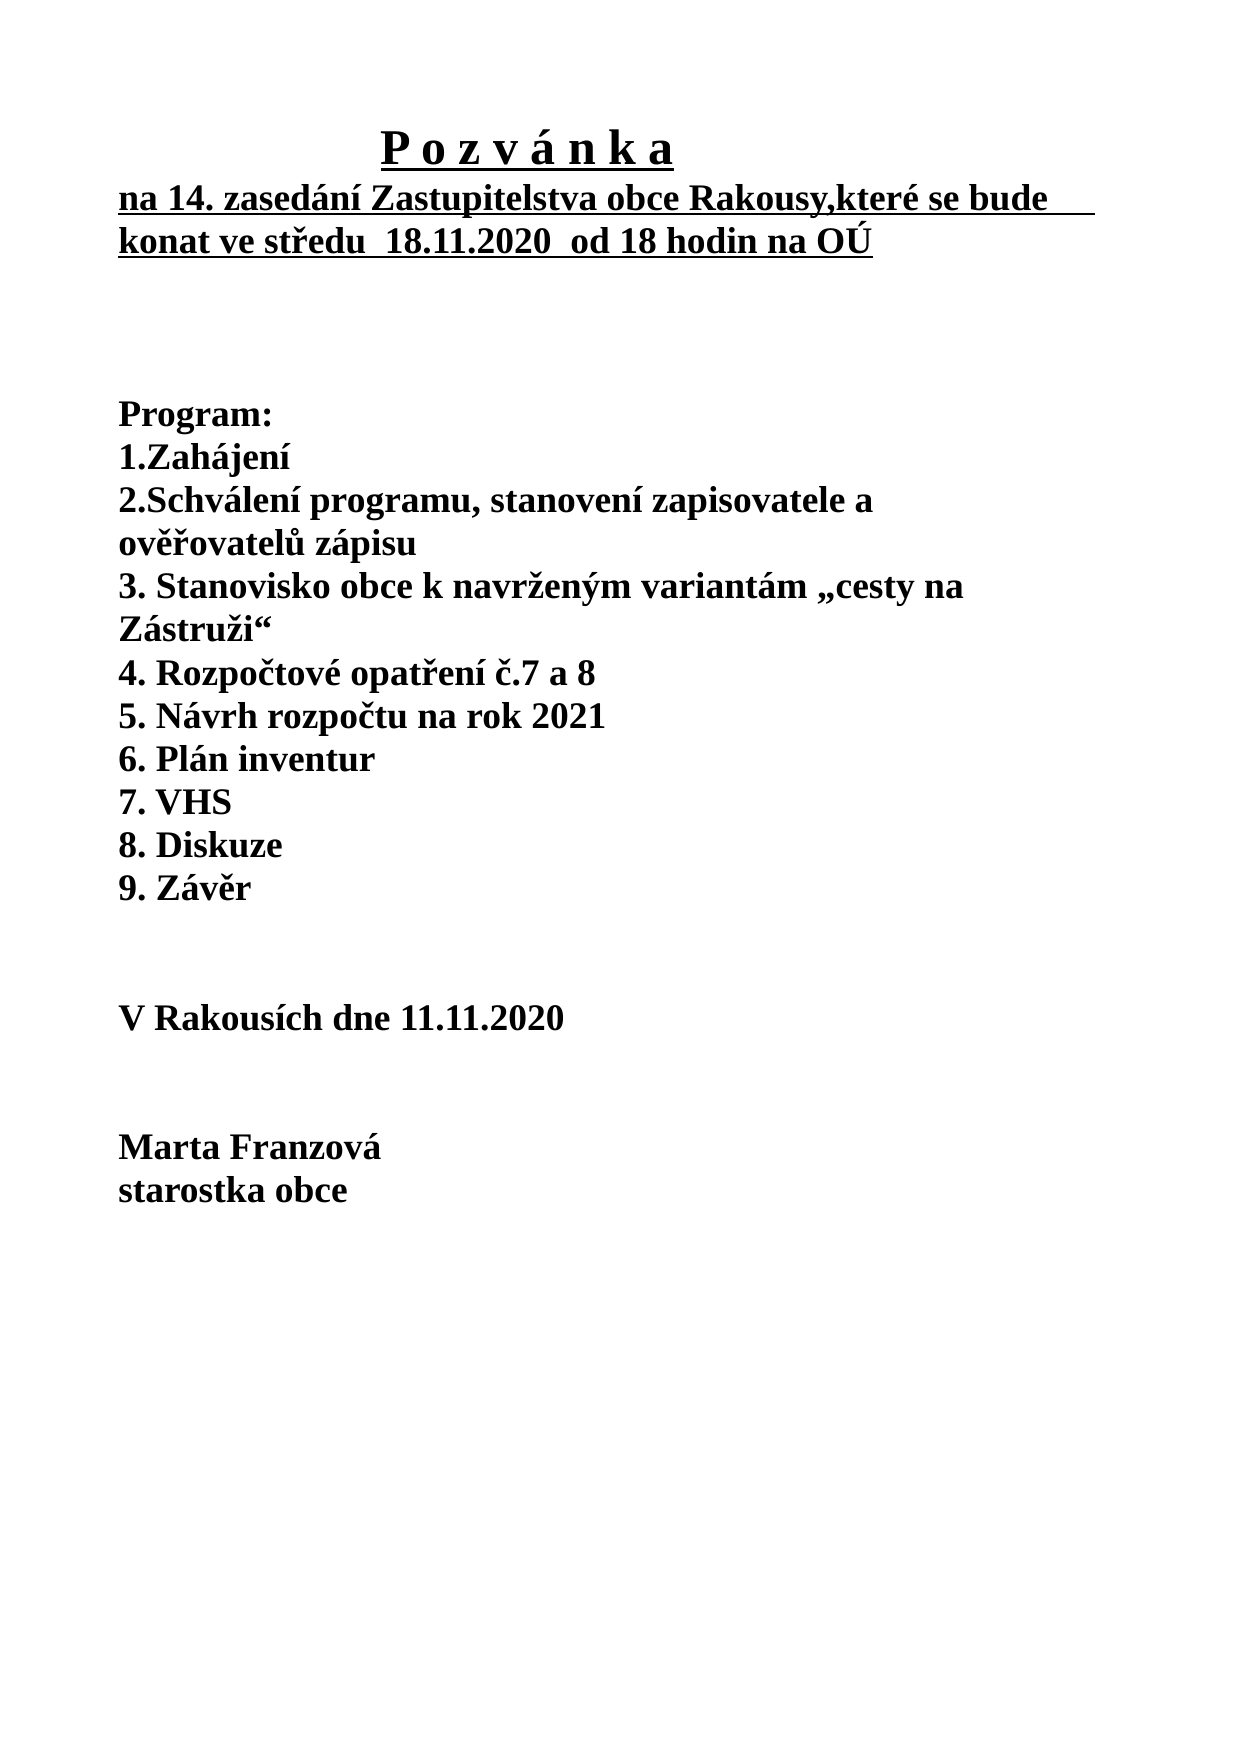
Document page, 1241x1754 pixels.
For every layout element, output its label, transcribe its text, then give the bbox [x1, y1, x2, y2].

text 7. VHS [118, 779, 1122, 822]
text Marta Franzová [118, 1124, 1122, 1167]
text 5. Návrh rozpočtu na rok 2021 [118, 693, 1122, 736]
text 6. Plán inventur [118, 736, 1122, 779]
text na 14. zasedání Zastupitelstva obce Rakousy,které se bude konat ve středu 18.11.2020 od 18 hodin na OÚ [118, 176, 1122, 262]
text 9. Závěr [118, 866, 1122, 909]
text starostka obce [118, 1167, 1122, 1211]
text 3. Stanovisko obce k navrženým variantám „cesty na Zástruži“ [118, 564, 1122, 650]
text 4. Rozpočtové opatření č.7 a 8 [118, 650, 1122, 693]
text V Rakousích dne 11.11.2020 [118, 995, 1122, 1038]
text 1.Zahájení [118, 434, 1122, 477]
text 8. Diskuze [118, 822, 1122, 866]
text ověřovatelů zápisu [118, 521, 1122, 564]
text P o z v á n k a [118, 118, 1122, 176]
text Program: [118, 391, 1122, 434]
text 2.Schválení programu, stanovení zapisovatele a [118, 477, 1122, 521]
